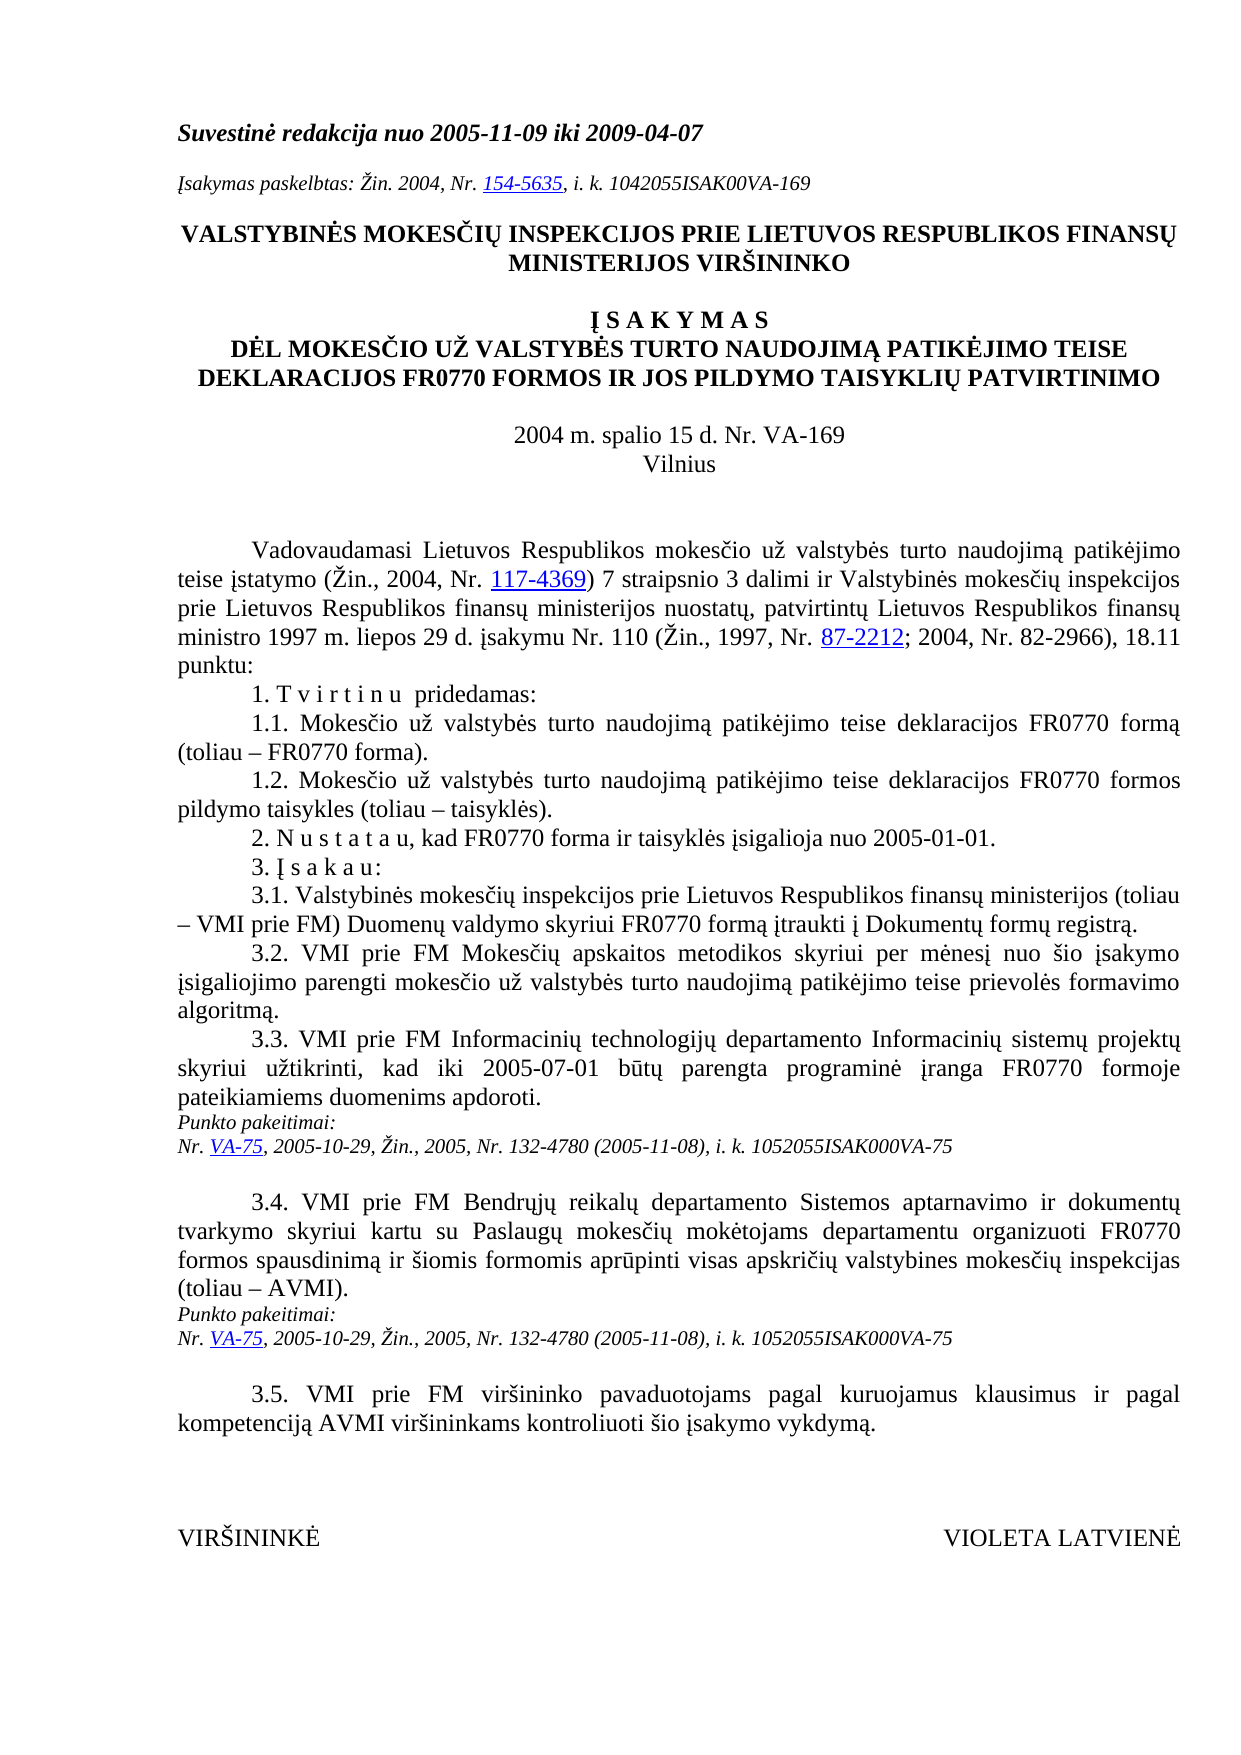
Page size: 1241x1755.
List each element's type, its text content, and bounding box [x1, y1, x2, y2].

text Punkto pakeitimai: [177, 1110, 1181, 1134]
text Vadovaudamasi Lietuvos Respublikos mokesčio už valstybės turto naudojimą patikėjimo teise įstatymo (Žin., 2004, Nr. 117-4369) 7 straipsnio 3 dalimi ir Valstybinės mokesčių inspekcijos prie Lietuvos Respublikos finansų ministerijos nuostatų, patvirtintų Lietuvos Respublikos finansų ministro 1997 m. liepos 29 d. įsakymu Nr. 110 (Žin., 1997, Nr. 87-2212; 2004, Nr. 82-2966), 18.11 punktu: [177, 535, 1181, 679]
text Nr. VA-75, 2005-10-29, Žin., 2005, Nr. 132-4780 (2005-11-08), i. k. 1052055ISAK000VA-75 [177, 1134, 1181, 1158]
text Nr. VA-75, 2005-10-29, Žin., 2005, Nr. 132-4780 (2005-11-08), i. k. 1052055ISAK000VA-75 [177, 1326, 1181, 1350]
text VALSTYBINĖS MOKESČIŲ INSPEKCIJOS PRIE LIETUVOS RESPUBLIKOS FINANSŲ MINISTERIJOS VIRŠININKO [177, 219, 1181, 277]
text Punkto pakeitimai: [177, 1302, 1181, 1326]
text Suvestinė redakcija nuo 2005-11-09 iki 2009-04-07 [177, 118, 1181, 147]
text 1.1. Mokesčio už valstybės turto naudojimą patikėjimo teise deklaracijos FR0770 formą (toliau – FR0770 forma). [177, 708, 1181, 765]
text į s a k y m a s [177, 305, 1181, 334]
text 3.3. VMI prie FM Informacinių technologijų departamento Informacinių sistemų projektų skyriui užtikrinti, kad iki 2005-07-01 būtų parengta programinė įranga FR0770 formoje pateikiamiems duomenims apdoroti. [177, 1024, 1181, 1110]
text 2004 m. spalio 15 d. Nr. VA-169 [177, 420, 1181, 449]
text 3.1. Valstybinės mokesčių inspekcijos prie Lietuvos Respublikos finansų ministerijos (toliau – VMI prie FM) Duomenų valdymo skyriui FR0770 formą įtraukti į Dokumentų formų registrą. [177, 880, 1181, 938]
text 1.2. Mokesčio už valstybės turto naudojimą patikėjimo teise deklaracijos FR0770 formos pildymo taisykles (toliau – taisyklės). [177, 765, 1181, 823]
text 3.5. VMI prie FM viršininko pavaduotojams pagal kuruojamus klausimus ir pagal kompetenciją AVMI viršininkams kontroliuoti šio įsakymo vykdymą. [177, 1379, 1181, 1437]
text 1. Tvirtinu pridedamas: [177, 679, 1181, 708]
text 3. Įsakau: [177, 852, 1181, 880]
text VIRŠININKĖ VIOLETA LATVIENĖ [177, 1523, 1181, 1552]
text 2. Nustatau, kad FR0770 forma ir taisyklės įsigalioja nuo 2005-01-01. [177, 823, 1181, 852]
text 3.2. VMI prie FM Mokesčių apskaitos metodikos skyriui per mėnesį nuo šio įsakymo įsigaliojimo parengti mokesčio už valstybės turto naudojimą patikėjimo teise prievolės formavimo algoritmą. [177, 938, 1181, 1024]
text Vilnius [177, 449, 1181, 478]
text Įsakymas paskelbtas: Žin. 2004, Nr. 154-5635, i. k. 1042055ISAK00VA-169 [177, 171, 1181, 195]
text 3.4. VMI prie FM Bendrųjų reikalų departamento Sistemos aptarnavimo ir dokumentų tvarkymo skyriui kartu su Paslaugų mokesčių mokėtojams departamentu organizuoti FR0770 formos spausdinimą ir šiomis formomis aprūpinti visas apskričių valstybines mokesčių inspekcijas (toliau – AVMI). [177, 1187, 1181, 1302]
text DĖL Mokesčio už valstybės turto naudojimą patikėjimo teise deklaracijos FR0770 formos ir jos PILDYMO TAISYKLIŲ PATVIRTINIMO [177, 334, 1181, 392]
